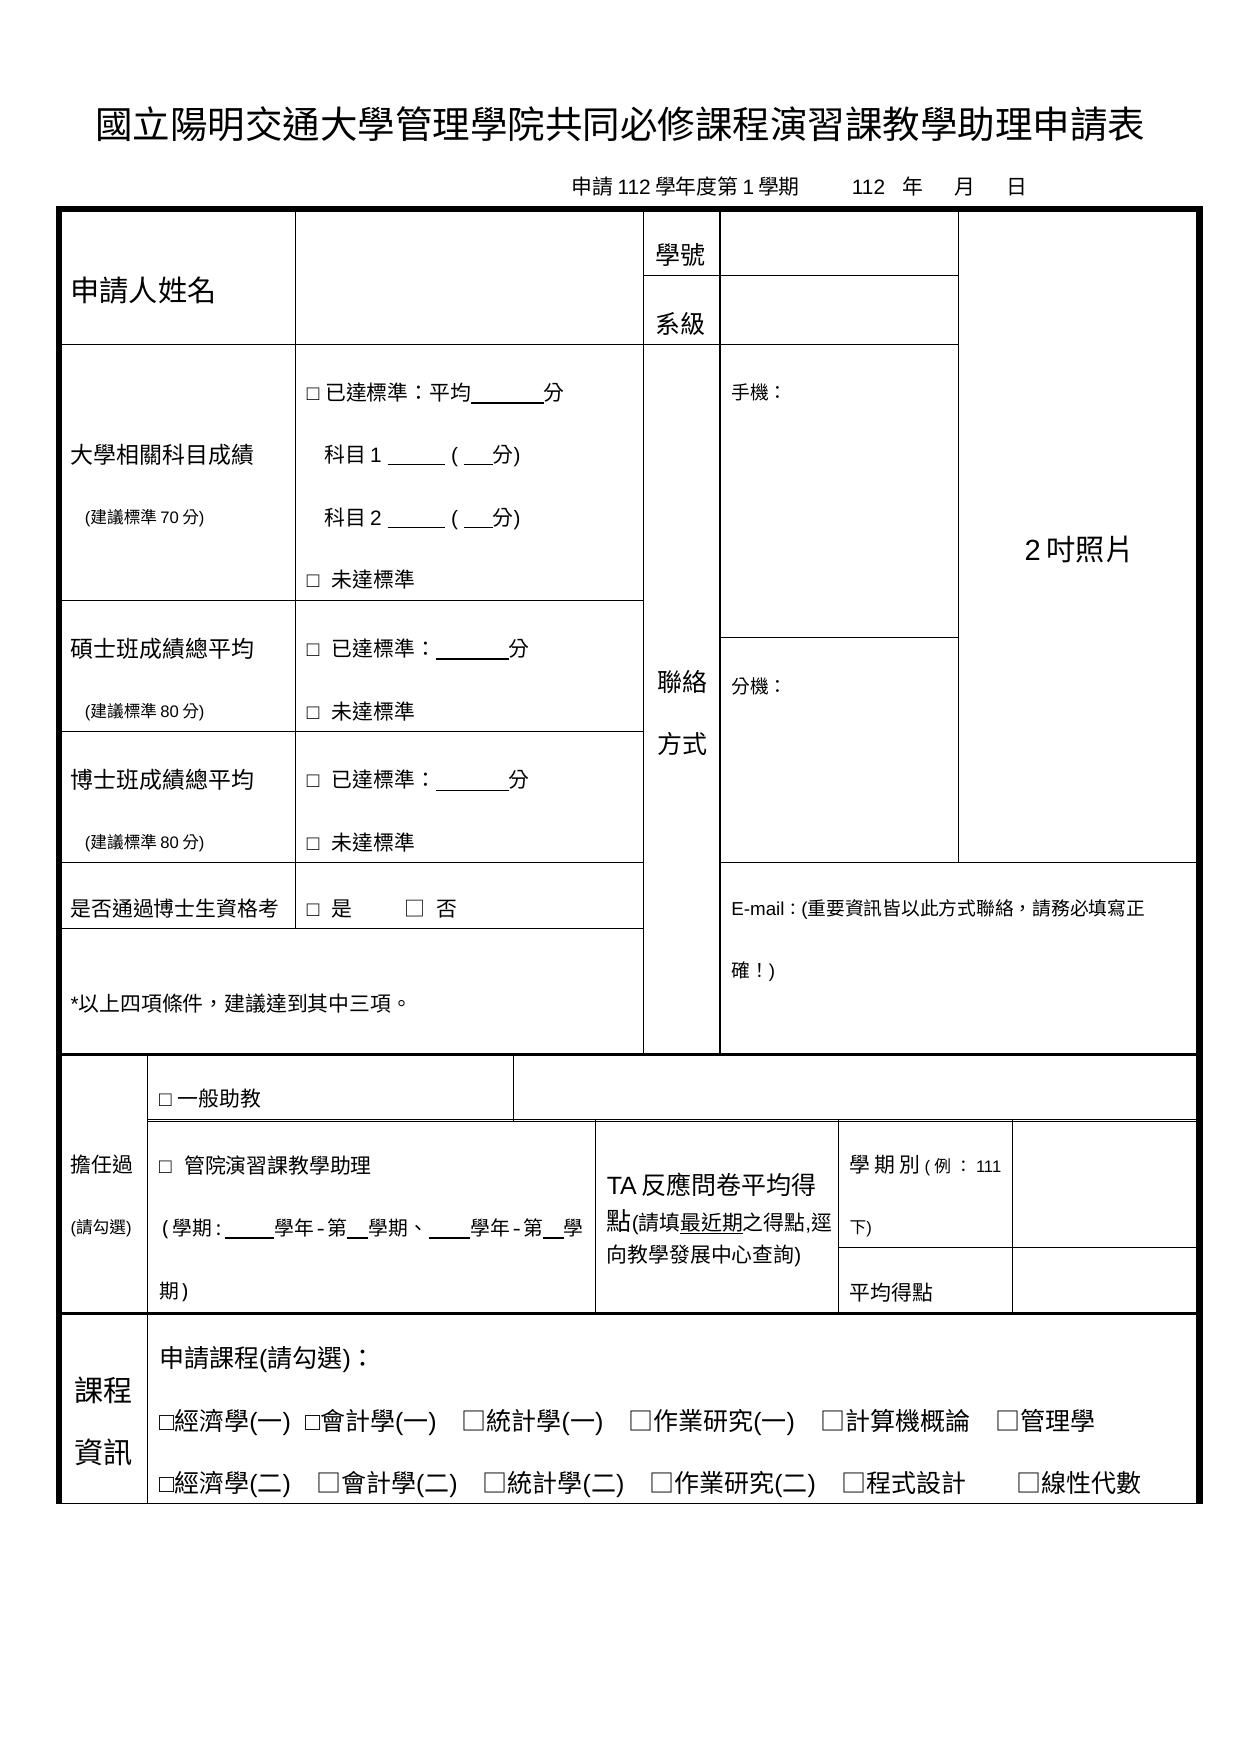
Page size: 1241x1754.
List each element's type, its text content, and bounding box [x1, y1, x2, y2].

text 國立陽明交通大學管理學院共同必修課程演習課教學助理申請表 [59, 81, 1181, 143]
table_cell [721, 276, 958, 343]
table_cell 博士班成績總平均 (建議標準80分) [62, 732, 295, 862]
table_cell [514, 1056, 1196, 1118]
table_header [721, 212, 958, 275]
table_cell 平均得點 [839, 1248, 1012, 1312]
table_cell 擔任過 (請勾選) [62, 1056, 147, 1312]
table_header 2吋照片 [959, 212, 1196, 862]
table_cell [1013, 1122, 1196, 1247]
table_header 學號 [644, 212, 719, 275]
table_cell 聯絡方式 [644, 345, 719, 1053]
table_cell □ 已達標準： 分 □ 未達標準 [296, 601, 643, 731]
table_cell E-mail：(重要資訊皆以此方式聯絡，請務必填寫正確！) [721, 863, 1196, 1053]
table_cell □ 已達標準： 分 □ 未達標準 [296, 732, 643, 862]
table_cell 大學相關科目成績 (建議標準70分) [62, 345, 295, 600]
table_cell 手機： [721, 345, 958, 637]
table_cell 課程資訊 [62, 1315, 147, 1503]
table_cell 申請課程(請勾選)： □經濟學(一) □會計學(一) □統計學(一) □作業研究(一) □計算機概論 □管理學 □經濟學(二) □會計學(二) □統計學(二) □作業研究(二) □程式設計 □線性代數 [148, 1315, 1196, 1503]
table_cell 學期別(例：111下) [839, 1122, 1012, 1247]
table_cell □ 一般助教 [148, 1056, 513, 1118]
table_cell 分機： [721, 638, 958, 862]
table_cell 碩士班成績總平均 (建議標準80分) [62, 601, 295, 731]
table_cell □ 已達標準：平均 分 科目1 ( 分) 科目2 ( 分) □ 未達標準 [296, 345, 643, 600]
table_header [296, 212, 643, 343]
text 申請112學年度第1學期 112 年 月 日 [59, 143, 1181, 206]
table_cell □ 管院演習課教學助理 (學期: 學年-第 學期、 學年-第 學期) [148, 1122, 595, 1312]
table_header 申請人姓名 [62, 212, 295, 343]
table_cell *以上四項條件，建議達到其中三項。 [62, 929, 643, 1053]
table_cell □ 是 □ 否 [296, 863, 643, 928]
table_cell 是否通過博士生資格考 [62, 863, 295, 928]
table_cell [1013, 1248, 1196, 1312]
table_cell TA反應問卷平均得點(請填最近期之得點,逕向教學發展中心查詢) [596, 1122, 838, 1312]
table_cell 系級 [644, 276, 719, 343]
